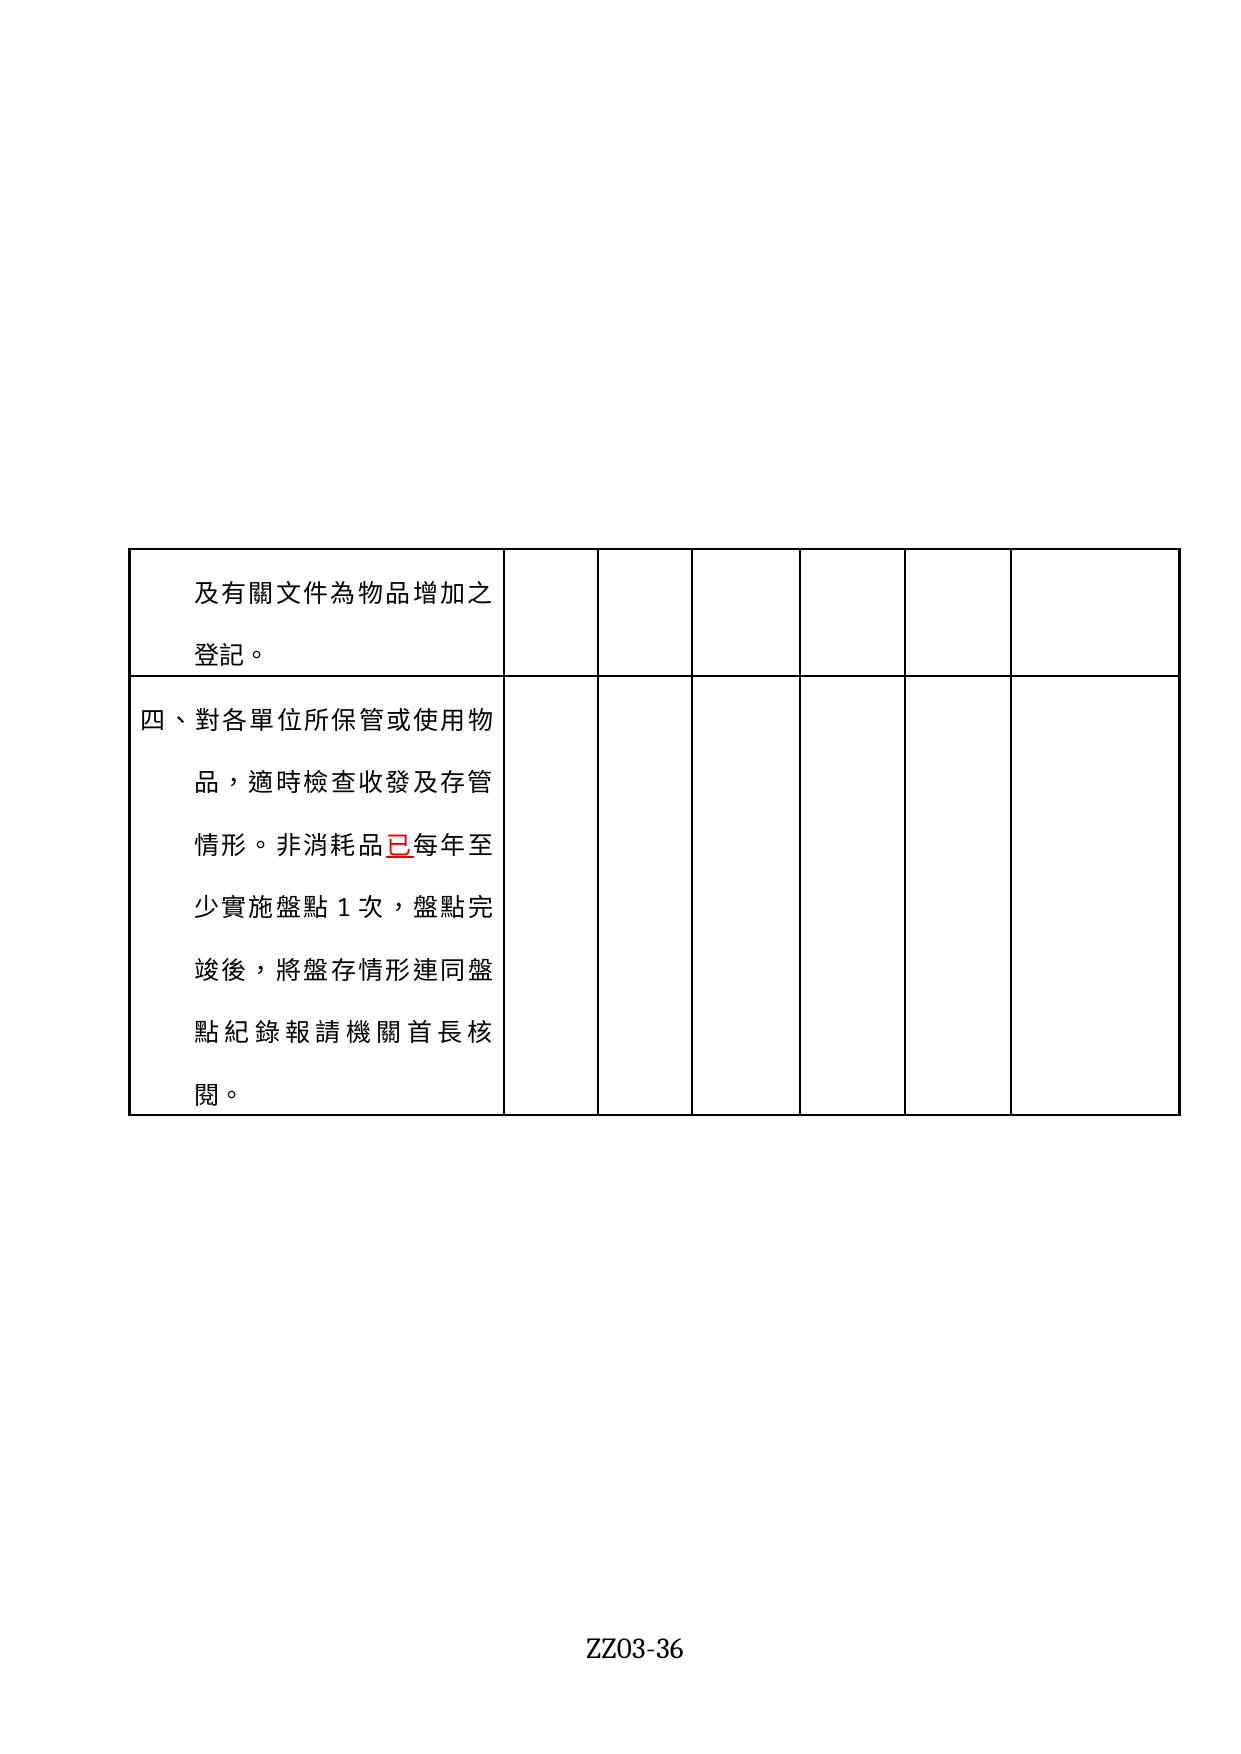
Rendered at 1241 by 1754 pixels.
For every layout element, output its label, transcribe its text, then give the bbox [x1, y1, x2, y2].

table_cell [1012, 550, 1178, 675]
table_cell [505, 677, 597, 1114]
table_cell [801, 550, 904, 675]
table_cell 四、對各單位所保管或使用物品，適時檢查收發及存管情形。非消耗品已每年至少實施盤點1次，盤點完竣後，將盤存情形連同盤點紀錄報請機關首長核閱。 [131, 677, 503, 1114]
table_cell [693, 550, 799, 675]
table_cell [505, 550, 597, 675]
table_cell [599, 550, 691, 675]
table_cell 及有關文件為物品增加之登記。 [131, 550, 503, 675]
table_cell [906, 677, 1010, 1114]
table_cell [801, 677, 904, 1114]
table_cell [693, 677, 799, 1114]
table_cell [906, 550, 1010, 675]
table_cell [599, 677, 691, 1114]
table_cell [1012, 677, 1178, 1114]
